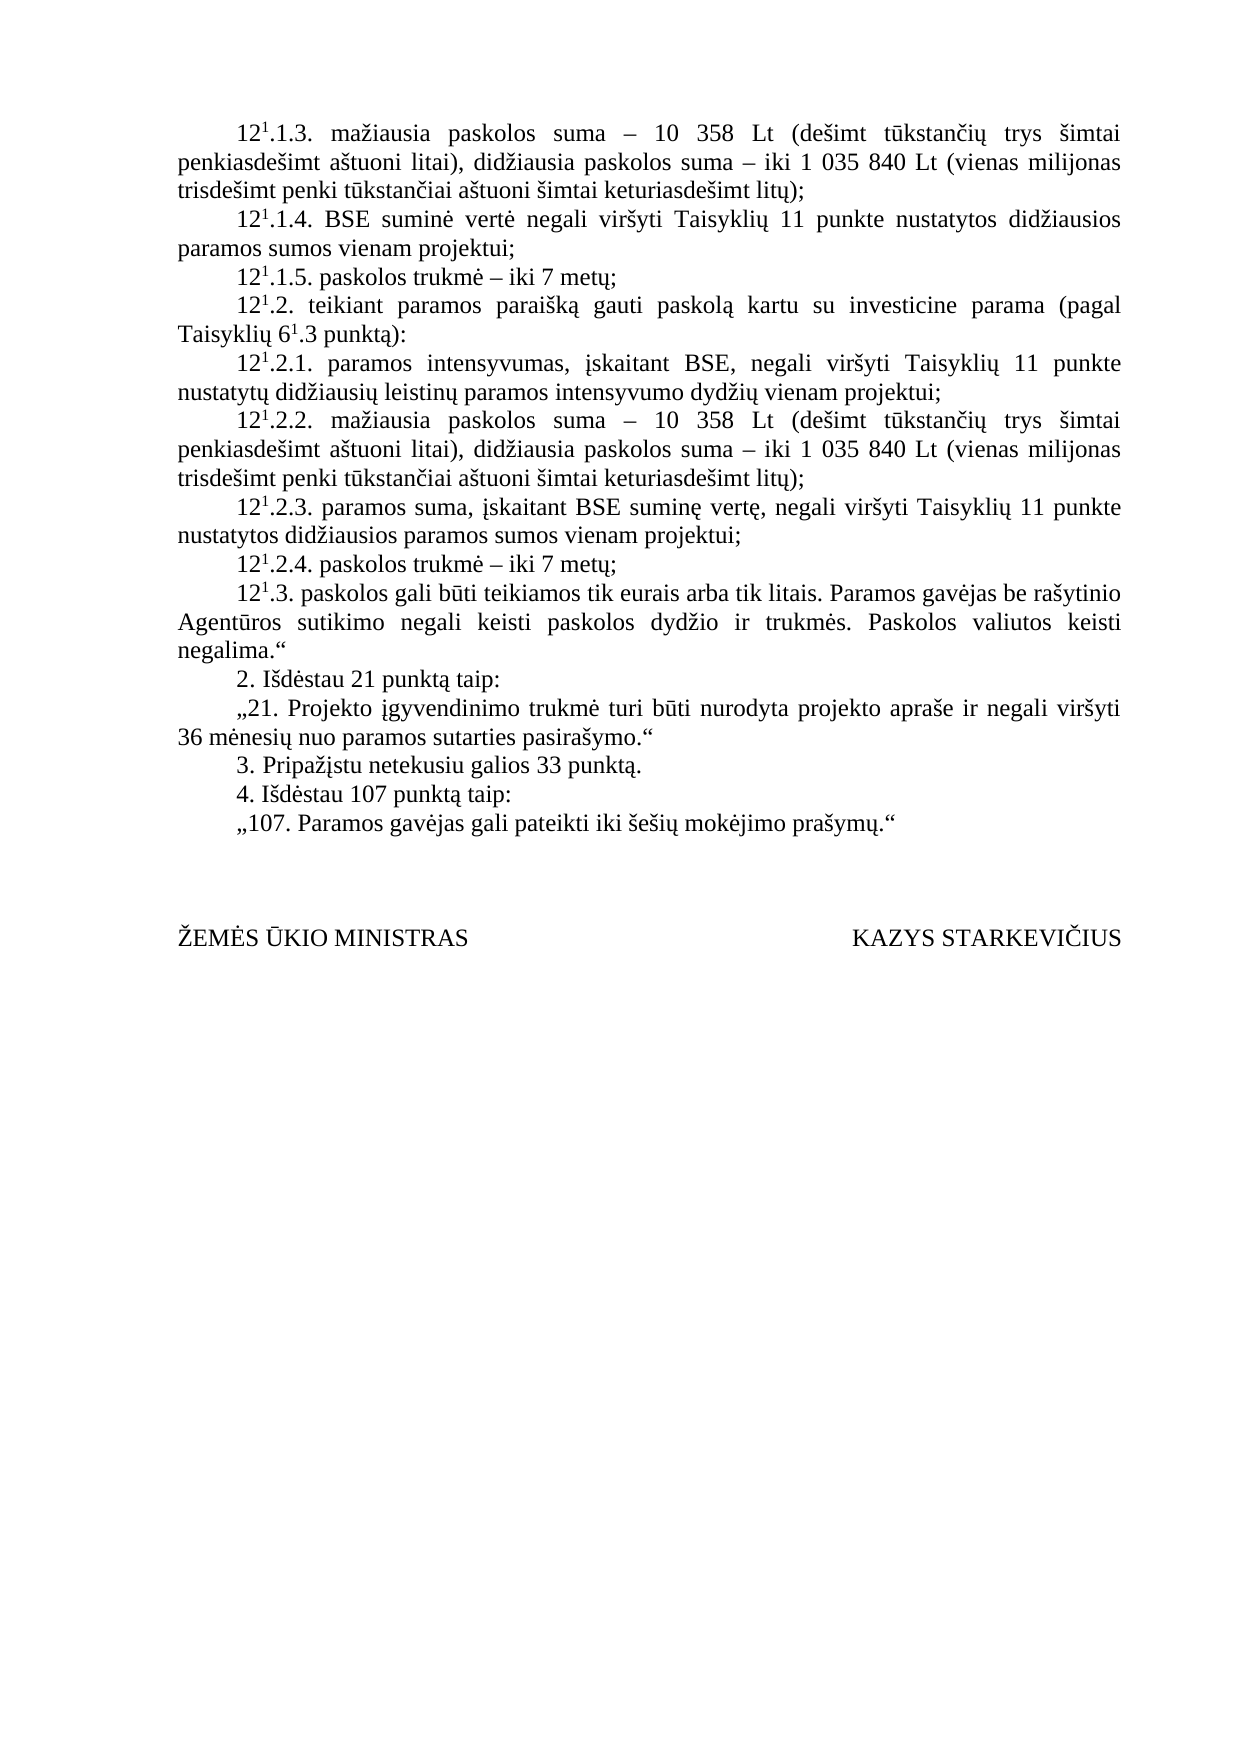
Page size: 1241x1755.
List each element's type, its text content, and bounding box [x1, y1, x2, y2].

text 121.2.3. paramos suma, įskaitant BSE suminę vertę, negali viršyti Taisyklių 11 punkte nustatytos didžiausios paramos sumos vienam projektui; [177, 492, 1122, 549]
text 4. Išdėstau 107 punktą taip: [177, 779, 1122, 808]
text 121.2. teikiant paramos paraišką gauti paskolą kartu su investicine parama (pagal Taisyklių 61.3 punktą): [177, 291, 1122, 348]
text 121.2.2. mažiausia paskolos suma – 10 358 Lt (dešimt tūkstančių trys šimtai penkiasdešimt aštuoni litai), didžiausia paskolos suma – iki 1 035 840 Lt (vienas milijonas trisdešimt penki tūkstančiai aštuoni šimtai keturiasdešimt litų); [177, 406, 1122, 492]
text 121.1.3. mažiausia paskolos suma – 10 358 Lt (dešimt tūkstančių trys šimtai penkiasdešimt aštuoni litai), didžiausia paskolos suma – iki 1 035 840 Lt (vienas milijonas trisdešimt penki tūkstančiai aštuoni šimtai keturiasdešimt litų); [177, 118, 1122, 204]
text 121.2.4. paskolos trukmė – iki 7 metų; [177, 549, 1122, 578]
text 121.3. paskolos gali būti teikiamos tik eurais arba tik litais. Paramos gavėjas be rašytinio Agentūros sutikimo negali keisti paskolos dydžio ir trukmės. Paskolos valiutos keisti negalima.“ [177, 578, 1122, 664]
text 2. Išdėstau 21 punktą taip: [177, 664, 1122, 693]
text 121.2.1. paramos intensyvumas, įskaitant BSE, negali viršyti Taisyklių 11 punkte nustatytų didžiausių leistinų paramos intensyvumo dydžių vienam projektui; [177, 348, 1122, 406]
text „107. Paramos gavėjas gali pateikti iki šešių mokėjimo prašymų.“ [177, 808, 1122, 837]
text Žemės ūkio ministras Kazys Starkevičius [177, 923, 1122, 952]
text 121.1.5. paskolos trukmė – iki 7 metų; [177, 262, 1122, 291]
text 121.1.4. BSE suminė vertė negali viršyti Taisyklių 11 punkte nustatytos didžiausios paramos sumos vienam projektui; [177, 204, 1122, 262]
text „21. Projekto įgyvendinimo trukmė turi būti nurodyta projekto apraše ir negali viršyti 36 mėnesių nuo paramos sutarties pasirašymo.“ [177, 693, 1122, 751]
text 3. Pripažįstu netekusiu galios 33 punktą. [177, 751, 1122, 779]
